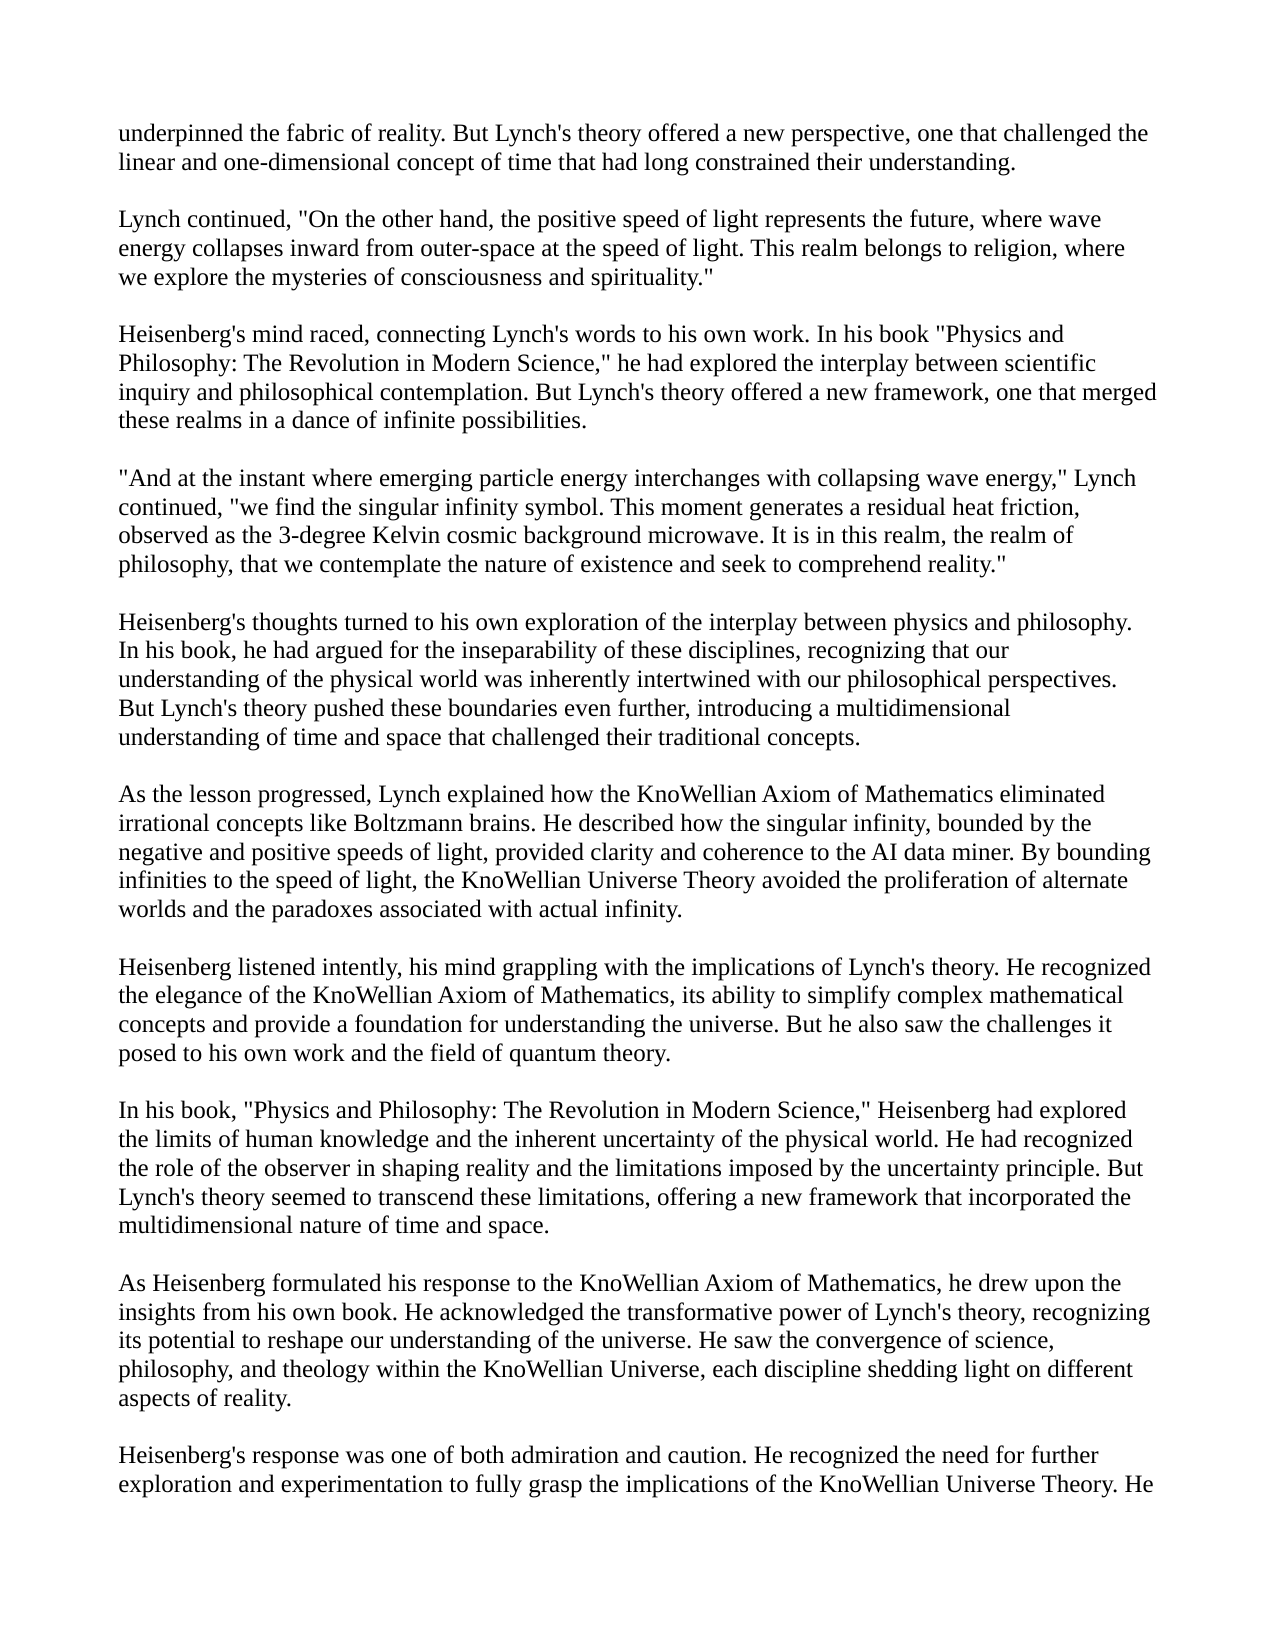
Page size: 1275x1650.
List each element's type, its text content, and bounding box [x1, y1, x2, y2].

text As Heisenberg formulated his response to the KnoWellian Axiom of Mathematics, he drew upon the insights from his own book. He acknowledged the transformative power of Lynch's theory, recognizing its potential to reshape our understanding of the universe. He saw the convergence of science, philosophy, and theology within the KnoWellian Universe, each discipline shedding light on different aspects of reality. [118, 1268, 1157, 1412]
text underpinned the fabric of reality. But Lynch's theory offered a new perspective, one that challenged the linear and one-dimensional concept of time that had long constrained their understanding. [118, 118, 1157, 176]
text Heisenberg's thoughts turned to his own exploration of the interplay between physics and philosophy. In his book, he had argued for the inseparability of these disciplines, recognizing that our understanding of the physical world was inherently intertwined with our philosophical perspectives. But Lynch's theory pushed these boundaries even further, introducing a multidimensional understanding of time and space that challenged their traditional concepts. [118, 607, 1157, 751]
text Heisenberg's response was one of both admiration and caution. He recognized the need for further exploration and experimentation to fully grasp the implications of the KnoWellian Universe Theory. He [118, 1441, 1157, 1498]
text As the lesson progressed, Lynch explained how the KnoWellian Axiom of Mathematics eliminated irrational concepts like Boltzmann brains. He described how the singular infinity, bounded by the negative and positive speeds of light, provided clarity and coherence to the AI data miner. By bounding infinities to the speed of light, the KnoWellian Universe Theory avoided the proliferation of alternate worlds and the paradoxes associated with actual infinity. [118, 779, 1157, 923]
text Heisenberg listened intently, his mind grappling with the implications of Lynch's theory. He recognized the elegance of the KnoWellian Axiom of Mathematics, its ability to simplify complex mathematical concepts and provide a foundation for understanding the universe. But he also saw the challenges it posed to his own work and the field of quantum theory. [118, 952, 1157, 1067]
text Heisenberg's mind raced, connecting Lynch's words to his own work. In his book "Physics and Philosophy: The Revolution in Modern Science," he had explored the interplay between scientific inquiry and philosophical contemplation. But Lynch's theory offered a new framework, one that merged these realms in a dance of infinite possibilities. [118, 319, 1157, 434]
text "And at the instant where emerging particle energy interchanges with collapsing wave energy," Lynch continued, "we find the singular infinity symbol. This moment generates a residual heat friction, observed as the 3-degree Kelvin cosmic background microwave. It is in this realm, the realm of philosophy, that we contemplate the nature of existence and seek to comprehend reality." [118, 463, 1157, 578]
text In his book, "Physics and Philosophy: The Revolution in Modern Science," Heisenberg had explored the limits of human knowledge and the inherent uncertainty of the physical world. He had recognized the role of the observer in shaping reality and the limitations imposed by the uncertainty principle. But Lynch's theory seemed to transcend these limitations, offering a new framework that incorporated the multidimensional nature of time and space. [118, 1096, 1157, 1239]
text Lynch continued, "On the other hand, the positive speed of light represents the future, where wave energy collapses inward from outer-space at the speed of light. This realm belongs to religion, where we explore the mysteries of consciousness and spirituality." [118, 204, 1157, 291]
